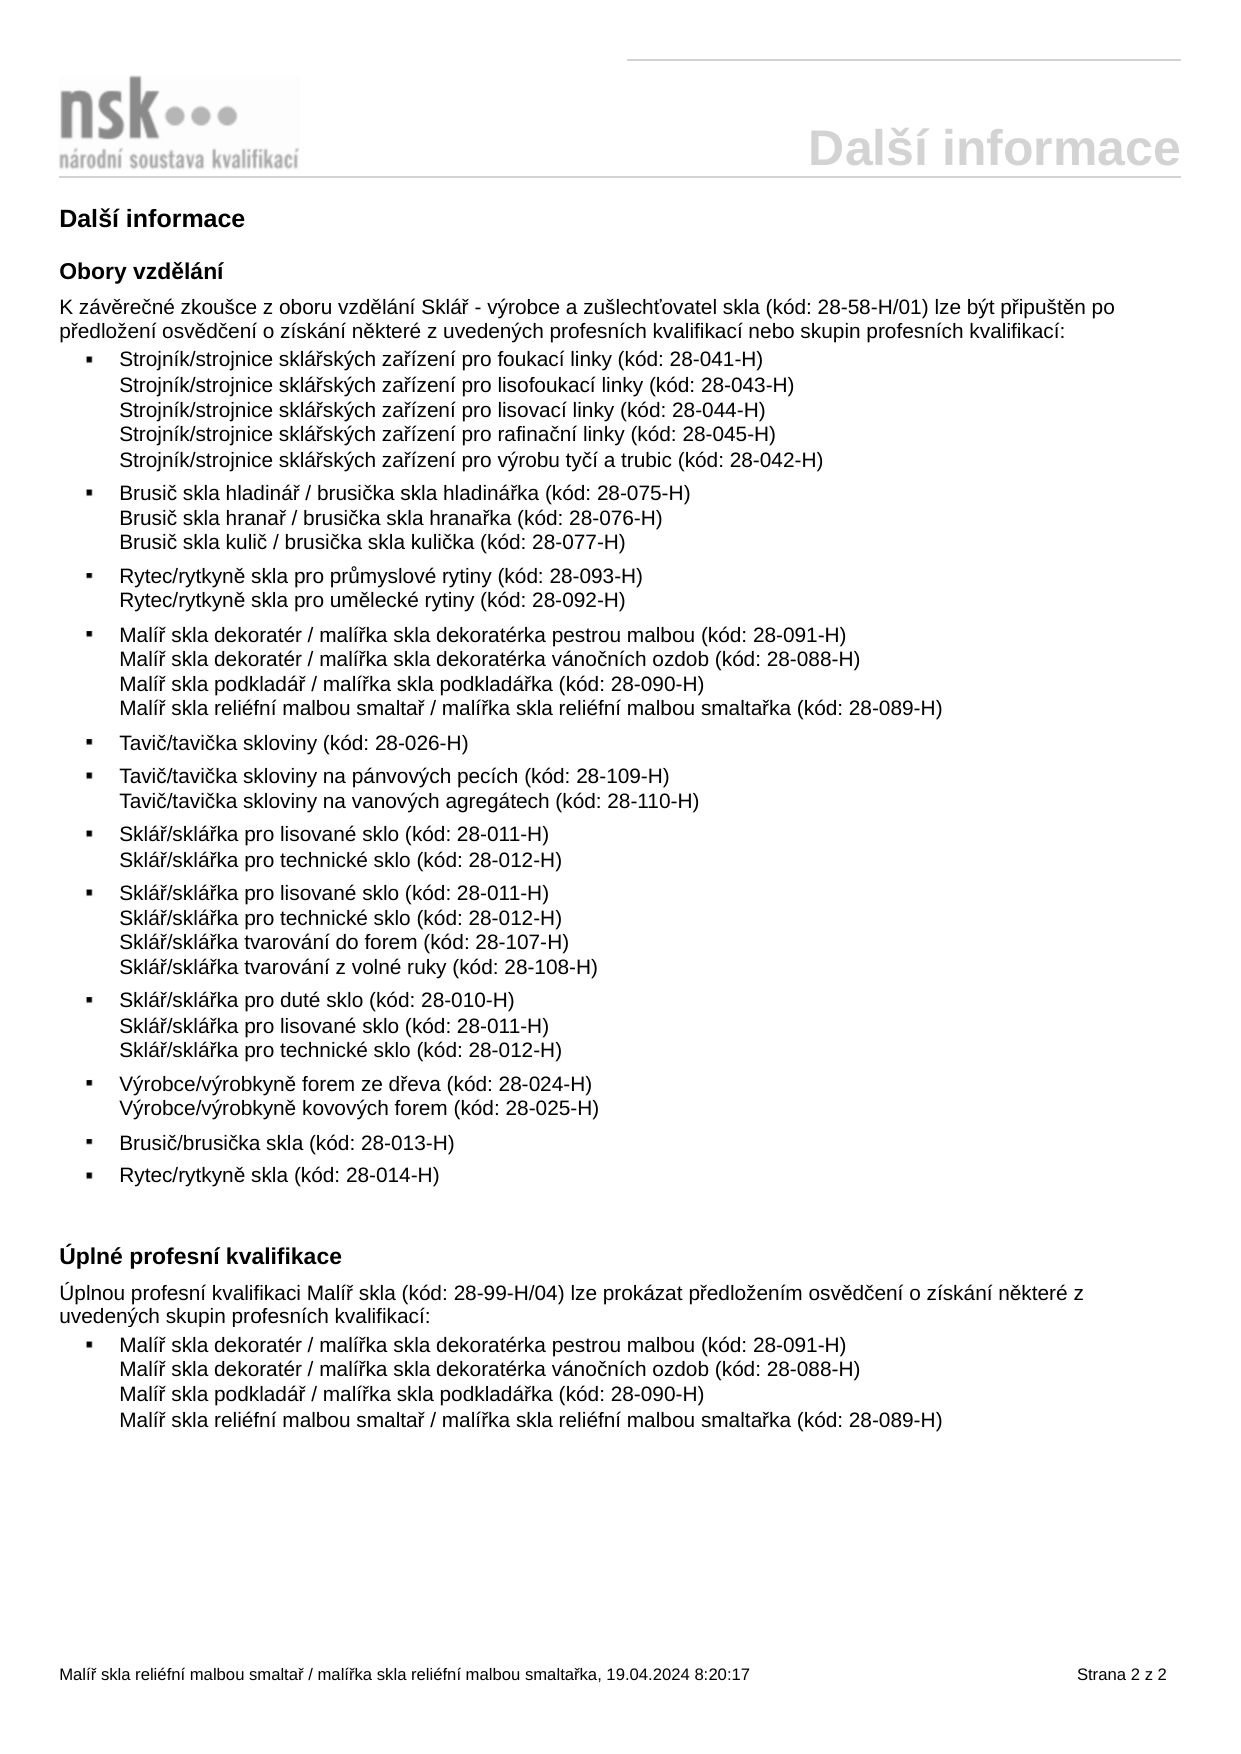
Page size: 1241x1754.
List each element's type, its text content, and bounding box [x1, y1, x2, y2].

table_cell [627, 979, 861, 988]
table_cell [482, 979, 619, 988]
table_cell [59, 178, 1181, 194]
table_cell [861, 979, 1167, 988]
table_cell [59, 1327, 119, 1332]
table_cell [119, 236, 482, 248]
table_cell [619, 871, 627, 880]
table_cell Úplné profesní kvalifikace [59, 1232, 1181, 1280]
table_cell [59, 398, 119, 422]
picture [59, 1130, 119, 1153]
table_cell Strana 2 z 2 [861, 1657, 1167, 1693]
table_cell [619, 755, 627, 764]
table_cell [59, 1188, 119, 1220]
picture [59, 822, 119, 846]
table_cell [1167, 722, 1181, 731]
table_cell [59, 472, 119, 480]
table_cell [119, 1465, 482, 1657]
table_cell [119, 1432, 482, 1465]
table_cell [59, 343, 119, 347]
table_cell Sklář/sklářka tvarování do forem (kód: 28-107-H) [119, 930, 1181, 955]
table_cell [627, 871, 861, 880]
table_cell [59, 614, 119, 622]
table_cell [119, 1220, 482, 1232]
table_cell [627, 1063, 861, 1072]
table_cell Malíř skla reliéfní malbou smaltař / malířka skla reliéfní malbou smaltařka, 19.04.2024 8:20:17 [59, 1657, 861, 1693]
table_cell [861, 555, 1167, 564]
picture [59, 763, 119, 788]
table_cell Brusič skla kulič / brusička skla kulička (kód: 28-077-H) [119, 530, 1181, 555]
table_cell Další informace [59, 200, 1181, 236]
table_cell [627, 194, 861, 200]
table_cell [59, 1357, 119, 1382]
table_cell [482, 1327, 619, 1333]
table_cell [482, 194, 619, 200]
table_cell [59, 871, 119, 880]
picture [59, 480, 119, 505]
picture [59, 988, 119, 1012]
table_cell Malíř skla reliéfní malbou smaltař / malířka skla reliéfní malbou smaltařka (kód: 28-089-H) [119, 696, 1181, 722]
table_cell [482, 614, 619, 623]
table_cell [119, 1154, 482, 1163]
table_cell [119, 1327, 482, 1333]
table_cell [59, 1121, 119, 1130]
table_cell [861, 614, 1167, 623]
table_cell [627, 1465, 861, 1657]
table_cell [482, 722, 619, 731]
table_cell [119, 171, 482, 176]
table_cell Sklář/sklářka pro lisované sklo (kód: 28-011-H) [119, 1014, 1181, 1037]
table_cell [619, 1154, 627, 1163]
table_cell [59, 1096, 119, 1121]
table_cell [1167, 194, 1181, 200]
table_cell Sklář/sklářka pro lisované sklo (kód: 28-011-H) [119, 822, 1181, 847]
table_cell [861, 1220, 1167, 1232]
table_cell [59, 848, 119, 871]
table_cell [1167, 1465, 1181, 1657]
table_cell Brusič skla hladinář / brusička skla hladinářka (kód: 28-075-H) [119, 481, 1181, 506]
table_cell [861, 343, 1167, 347]
table_cell [861, 722, 1167, 731]
table_cell [1167, 614, 1181, 623]
table_cell [482, 171, 619, 176]
table_cell [627, 343, 861, 347]
table_cell [59, 955, 119, 979]
table_cell [627, 1327, 861, 1333]
table_cell [1167, 813, 1181, 822]
picture [59, 622, 119, 646]
table_cell [59, 647, 119, 672]
table_cell [1167, 1327, 1181, 1333]
table_cell [119, 813, 482, 822]
picture [59, 1332, 119, 1357]
table_cell [619, 979, 627, 988]
table_cell [59, 1408, 119, 1432]
table_cell Sklář/sklářka pro duté sklo (kód: 28-010-H) [119, 988, 1181, 1013]
table_cell [1167, 472, 1181, 481]
table_cell [119, 194, 482, 200]
table_cell [59, 1038, 119, 1063]
table_cell Další informace [627, 61, 1181, 176]
picture [59, 880, 119, 905]
table_cell [119, 614, 482, 623]
table_cell [119, 1121, 482, 1130]
table_cell [119, 472, 482, 481]
table_cell [619, 1220, 627, 1232]
table_cell [59, 1063, 119, 1072]
table_cell [1167, 1220, 1181, 1232]
table_cell [627, 1432, 861, 1465]
table_cell [482, 1063, 619, 1072]
table_cell Sklář/sklářka pro technické sklo (kód: 28-012-H) [119, 906, 1181, 930]
table_cell [59, 1014, 119, 1037]
table_cell [619, 722, 627, 731]
picture [59, 564, 119, 587]
table_cell [619, 1187, 627, 1220]
table_cell [861, 1187, 1167, 1220]
table_cell [482, 555, 619, 564]
table_cell [119, 722, 482, 731]
table_cell [119, 979, 482, 988]
table_cell Úplnou profesní kvalifikaci Malíř skla (kód: 28-99-H/04) lze prokázat předložením osvědčení o získání některé z uvedených skupin profesních kvalifikací: [59, 1280, 1181, 1327]
table_cell [619, 170, 627, 176]
table_cell [59, 422, 119, 448]
table_cell [59, 722, 119, 730]
table_cell [861, 1465, 1167, 1657]
table_cell Tavič/tavička skloviny na pánvových pecích (kód: 28-109-H) [119, 764, 1181, 789]
table_cell [861, 813, 1167, 822]
picture [59, 1072, 119, 1095]
table_cell [59, 171, 119, 176]
table_cell [1167, 1432, 1181, 1465]
table_cell [482, 1432, 619, 1465]
table_cell [627, 1121, 861, 1130]
table_cell Tavič/tavička skloviny (kód: 28-026-H) [119, 731, 1181, 755]
table_cell [861, 755, 1167, 764]
table_cell [59, 448, 119, 472]
table_cell [482, 871, 619, 880]
table_cell Sklář/sklářka pro technické sklo (kód: 28-012-H) [119, 1038, 1181, 1063]
table_cell Brusič skla hranař / brusička skla hranařka (kód: 28-076-H) [119, 506, 1181, 530]
table_cell Strojník/strojnice sklářských zařízení pro lisovací linky (kód: 28-044-H) [119, 398, 1181, 422]
table_cell [861, 871, 1167, 880]
table_cell [482, 755, 619, 764]
table_cell Malíř skla dekoratér / malířka skla dekoratérka pestrou malbou (kód: 28-091-H) [119, 1333, 1181, 1357]
table_cell [627, 236, 861, 248]
table_cell Sklář/sklářka tvarování z volné ruky (kód: 28-108-H) [119, 955, 1181, 979]
picture [59, 347, 119, 372]
table_cell Obory vzdělání [59, 248, 1181, 295]
table_cell [1167, 1121, 1181, 1130]
table_cell [627, 755, 861, 764]
table_cell Výrobce/výrobkyně forem ze dřeva (kód: 28-024-H) [119, 1072, 1181, 1096]
table_cell [59, 755, 119, 763]
table_cell [59, 789, 119, 813]
table_cell [59, 979, 119, 988]
table_cell [482, 1154, 619, 1163]
table_cell [482, 472, 619, 481]
table_cell Brusič/brusička skla (kód: 28-013-H) [119, 1130, 1181, 1154]
table_cell [861, 1432, 1167, 1465]
table_cell Tavič/tavička skloviny na vanových agregátech (kód: 28-110-H) [119, 789, 1181, 813]
table_cell [620, 59, 627, 170]
table_cell [1167, 1063, 1181, 1072]
table_cell [119, 343, 482, 347]
table_cell [482, 1220, 619, 1232]
table_cell [1167, 1154, 1181, 1163]
table_cell [59, 194, 119, 200]
table_cell [861, 1121, 1167, 1130]
table_cell [627, 813, 861, 822]
table_cell [482, 1121, 619, 1130]
table_cell [627, 614, 861, 623]
table_cell [619, 555, 627, 564]
table_cell [59, 813, 119, 822]
table_cell [619, 813, 627, 822]
table_cell [861, 194, 1167, 200]
table_cell [59, 373, 119, 398]
table_cell [627, 555, 861, 564]
table_cell [59, 906, 119, 930]
table_cell [861, 472, 1167, 481]
table_cell [627, 1154, 861, 1163]
table_cell [619, 1327, 627, 1333]
table_cell [59, 1465, 119, 1657]
table_cell Sklář/sklářka pro lisované sklo (kód: 28-011-H) [119, 880, 1181, 906]
table_cell [619, 614, 627, 623]
table_cell [119, 555, 482, 564]
table_cell Malíř skla reliéfní malbou smaltař / malířka skla reliéfní malbou smaltařka (kód: 28-089-H) [119, 1408, 1181, 1432]
table_cell [59, 1154, 119, 1163]
table_cell [59, 236, 119, 248]
table_cell Rytec/rytkyně skla (kód: 28-014-H) [119, 1163, 1181, 1187]
table_cell [861, 236, 1167, 248]
table_cell [482, 236, 619, 248]
table_cell Malíř skla podkladář / malířka skla podkladářka (kód: 28-090-H) [119, 1382, 1181, 1408]
table_cell Strojník/strojnice sklářských zařízení pro lisofoukací linky (kód: 28-043-H) [119, 373, 1181, 398]
table_cell [59, 930, 119, 955]
table_cell [59, 672, 119, 696]
table_cell [619, 194, 627, 200]
table_cell [59, 506, 119, 530]
table_cell [59, 530, 119, 555]
table_cell [619, 1063, 627, 1072]
table_cell [119, 871, 482, 880]
table_cell Strojník/strojnice sklářských zařízení pro výrobu tyčí a trubic (kód: 28-042-H) [119, 448, 1181, 472]
table_cell [619, 1465, 627, 1657]
table_cell [119, 1063, 482, 1072]
table_cell [482, 343, 619, 347]
table_cell [482, 813, 619, 822]
table_cell [861, 1327, 1167, 1333]
table_cell [59, 555, 119, 564]
table_cell Malíř skla podkladář / malířka skla podkladářka (kód: 28-090-H) [119, 672, 1181, 696]
table_cell [119, 1187, 482, 1220]
table_cell [119, 755, 482, 764]
table_cell [1167, 755, 1181, 764]
table_cell Malíř skla dekoratér / malířka skla dekoratérka vánočních ozdob (kód: 28-088-H) [119, 1357, 1181, 1382]
table_cell [619, 236, 627, 248]
table_cell [627, 1187, 861, 1220]
table_cell Strojník/strojnice sklářských zařízení pro rafinační linky (kód: 28-045-H) [119, 422, 1181, 448]
picture [58, 59, 620, 171]
table_cell [619, 472, 627, 481]
table_cell [1167, 979, 1181, 988]
table_cell Rytec/rytkyně skla pro průmyslové rytiny (kód: 28-093-H) [119, 564, 1181, 588]
table_cell [1167, 1187, 1181, 1220]
table_cell Sklář/sklářka pro technické sklo (kód: 28-012-H) [119, 848, 1181, 871]
table_cell [861, 1154, 1167, 1163]
table_cell Rytec/rytkyně skla pro umělecké rytiny (kód: 28-092-H) [119, 588, 1181, 614]
picture [59, 1163, 119, 1188]
table_cell [59, 696, 119, 722]
table_cell Malíř skla dekoratér / malířka skla dekoratérka pestrou malbou (kód: 28-091-H) [119, 623, 1181, 647]
table_cell Malíř skla dekoratér / malířka skla dekoratérka vánočních ozdob (kód: 28-088-H) [119, 647, 1181, 672]
table_cell [619, 1432, 627, 1465]
table_cell [627, 722, 861, 731]
table_cell [627, 1220, 861, 1232]
table_cell [59, 1220, 119, 1232]
table_cell [1167, 555, 1181, 564]
table_cell [619, 1121, 627, 1130]
table_cell K závěrečné zkoušce z oboru vzdělání Sklář - výrobce a zušlechťovatel skla (kód: 28-58-H/01) lze být připuštěn po předložení osvědčení o získání některé z uvedených profesních kvalifikací nebo skupin profesních kvalifikací: [59, 295, 1181, 343]
picture [59, 730, 119, 754]
table_cell [1167, 871, 1181, 880]
table_cell [1167, 1657, 1181, 1693]
table_cell [482, 1187, 619, 1220]
table_cell [861, 1063, 1167, 1072]
table_cell [482, 1465, 619, 1657]
table_cell [59, 1382, 119, 1408]
table_cell [1167, 343, 1181, 347]
table_cell [59, 588, 119, 614]
table_cell [1167, 236, 1181, 248]
table_cell Strojník/strojnice sklářských zařízení pro foukací linky (kód: 28-041-H) [119, 347, 1181, 373]
table_cell [59, 1432, 119, 1465]
table_cell Výrobce/výrobkyně kovových forem (kód: 28-025-H) [119, 1096, 1181, 1121]
table_cell [627, 472, 861, 481]
